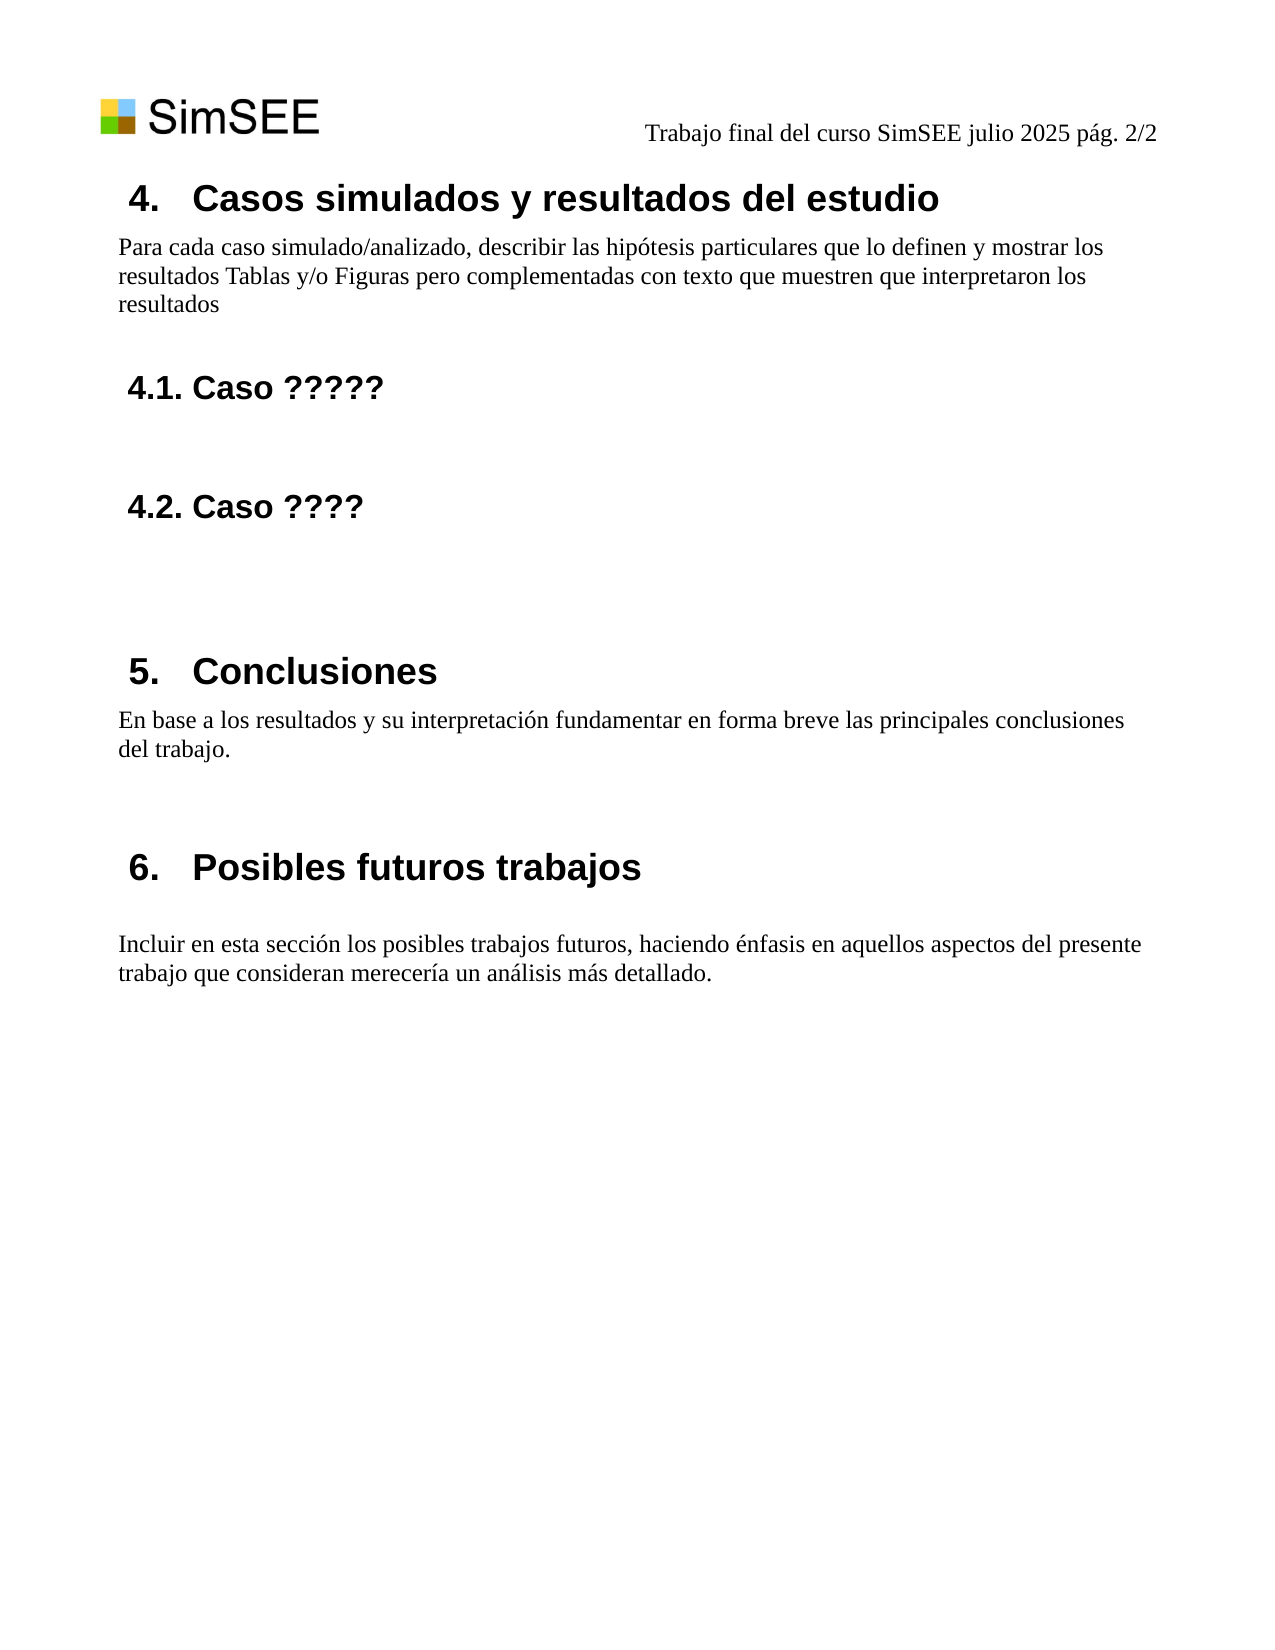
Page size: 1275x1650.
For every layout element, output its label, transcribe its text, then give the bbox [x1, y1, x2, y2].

subtitle Casos simulados y resultados del estudio [118, 176, 1157, 219]
subtitle Posibles futuros trabajos [118, 845, 1157, 888]
picture [92, 88, 328, 141]
subtitle Caso ???? [118, 487, 1157, 526]
subtitle Conclusiones [118, 649, 1157, 692]
text En base a los resultados y su interpretación fundamentar en forma breve las principales conclusiones del trabajo. [118, 705, 1157, 762]
text Para cada caso simulado/analizado, describir las hipótesis particulares que lo definen y mostrar los resultados Tablas y/o Figuras pero complementadas con texto que muestren que interpretaron los resultados [118, 232, 1157, 318]
subtitle Caso ????? [118, 368, 1157, 406]
text Incluir en esta sección los posibles trabajos futuros, haciendo énfasis en aquellos aspectos del presente trabajo que consideran merecería un análisis más detallado. [118, 929, 1157, 987]
